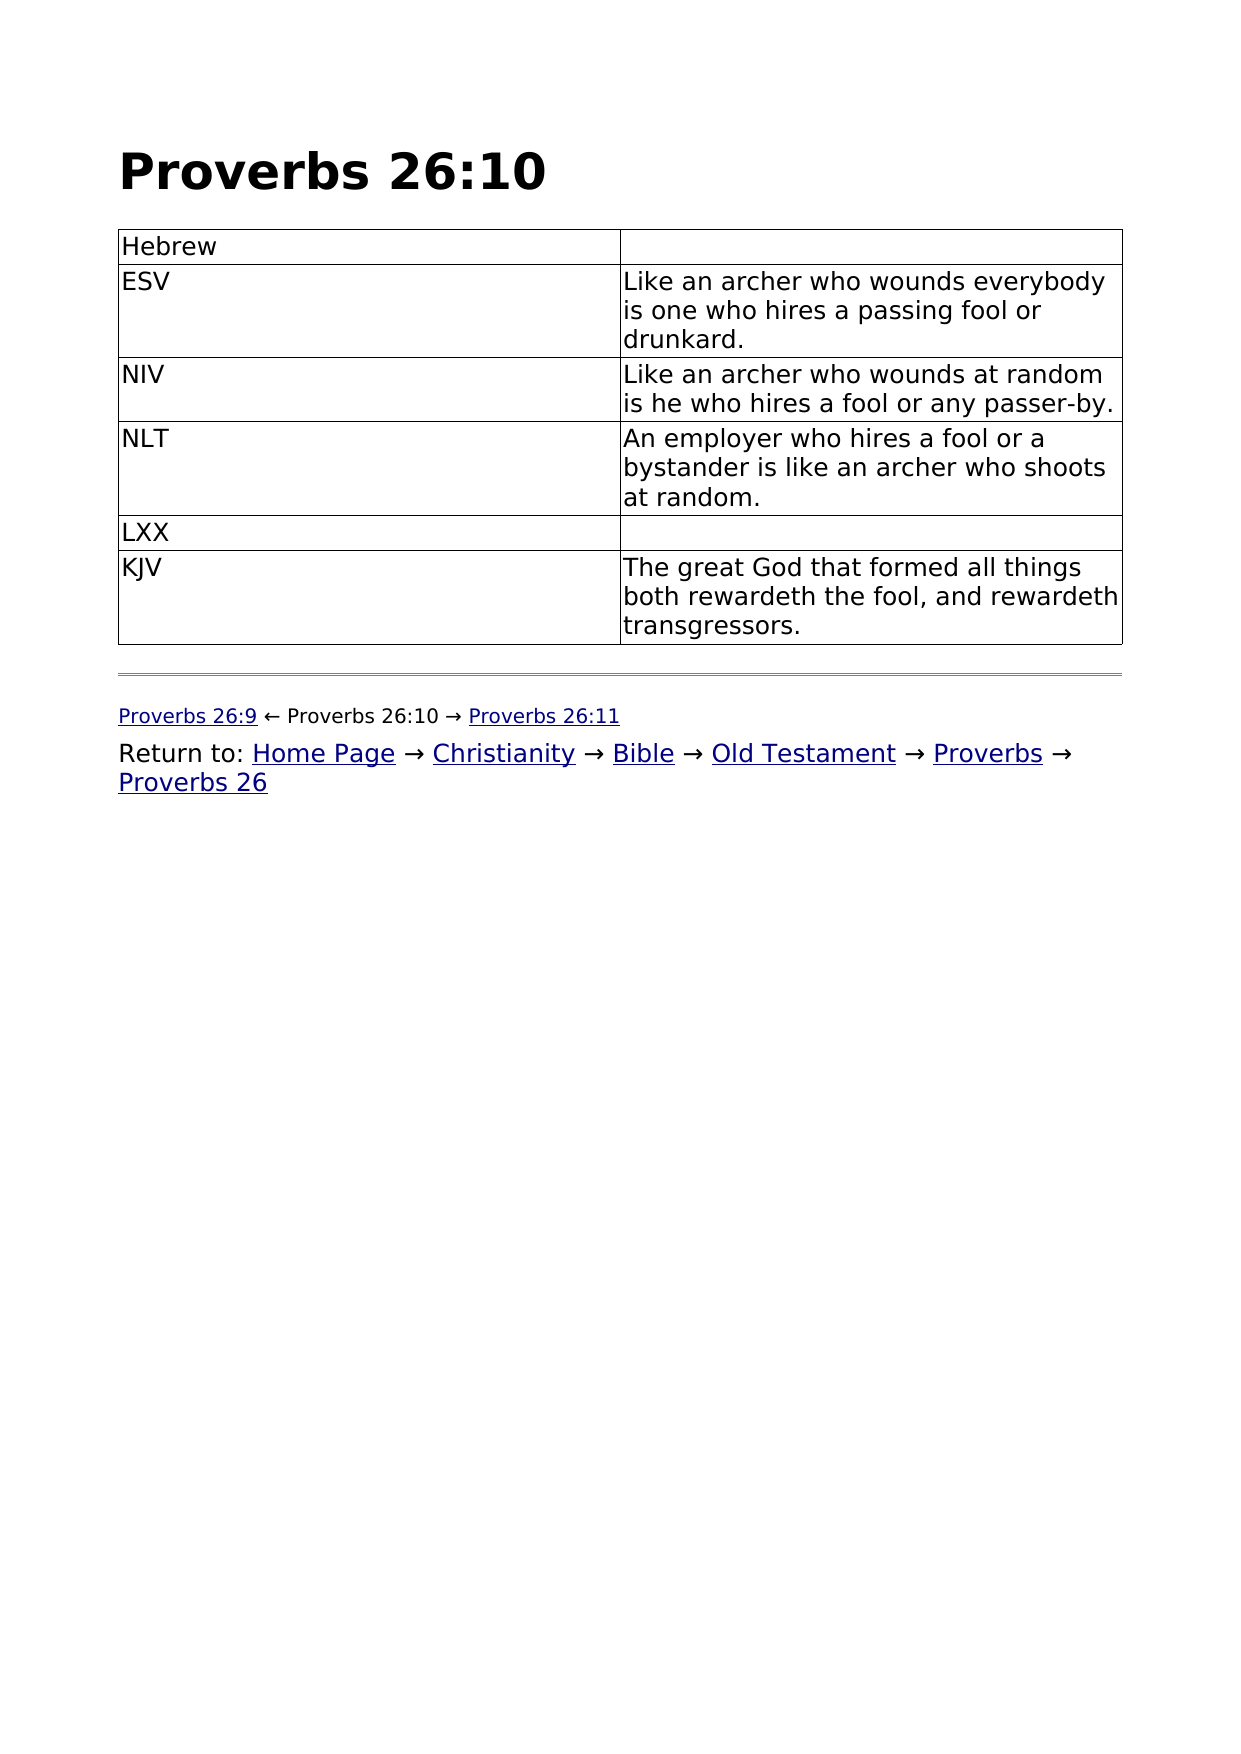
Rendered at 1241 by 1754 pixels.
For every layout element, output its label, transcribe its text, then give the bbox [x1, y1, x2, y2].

table_cell NLT [119, 422, 620, 515]
table_cell [621, 516, 1122, 550]
table_header Hebrew [119, 230, 620, 264]
text Return to: Home Page → Christianity → Bible → Old Testament → Proverbs → Proverbs 26 [118, 739, 1122, 797]
table_cell KJV [119, 551, 620, 643]
table_cell Like an archer who wounds everybody is one who hires a passing fool or drunkard. [621, 265, 1122, 357]
table_cell NIV [119, 358, 620, 421]
table_cell Like an archer who wounds at random is he who hires a fool or any passer-by. [621, 358, 1122, 421]
subtitle Proverbs 26:10 [118, 143, 1122, 201]
table_header [621, 230, 1122, 264]
text Proverbs 26:9 ← Proverbs 26:10 → Proverbs 26:11 [118, 705, 1122, 739]
table_cell An employer who hires a fool or a bystander is like an archer who shoots at random. [621, 422, 1122, 515]
table_cell LXX [119, 516, 620, 550]
table_cell ESV [119, 265, 620, 357]
table_cell The great God that formed all things both rewardeth the fool, and rewardeth transgressors. [621, 551, 1122, 643]
